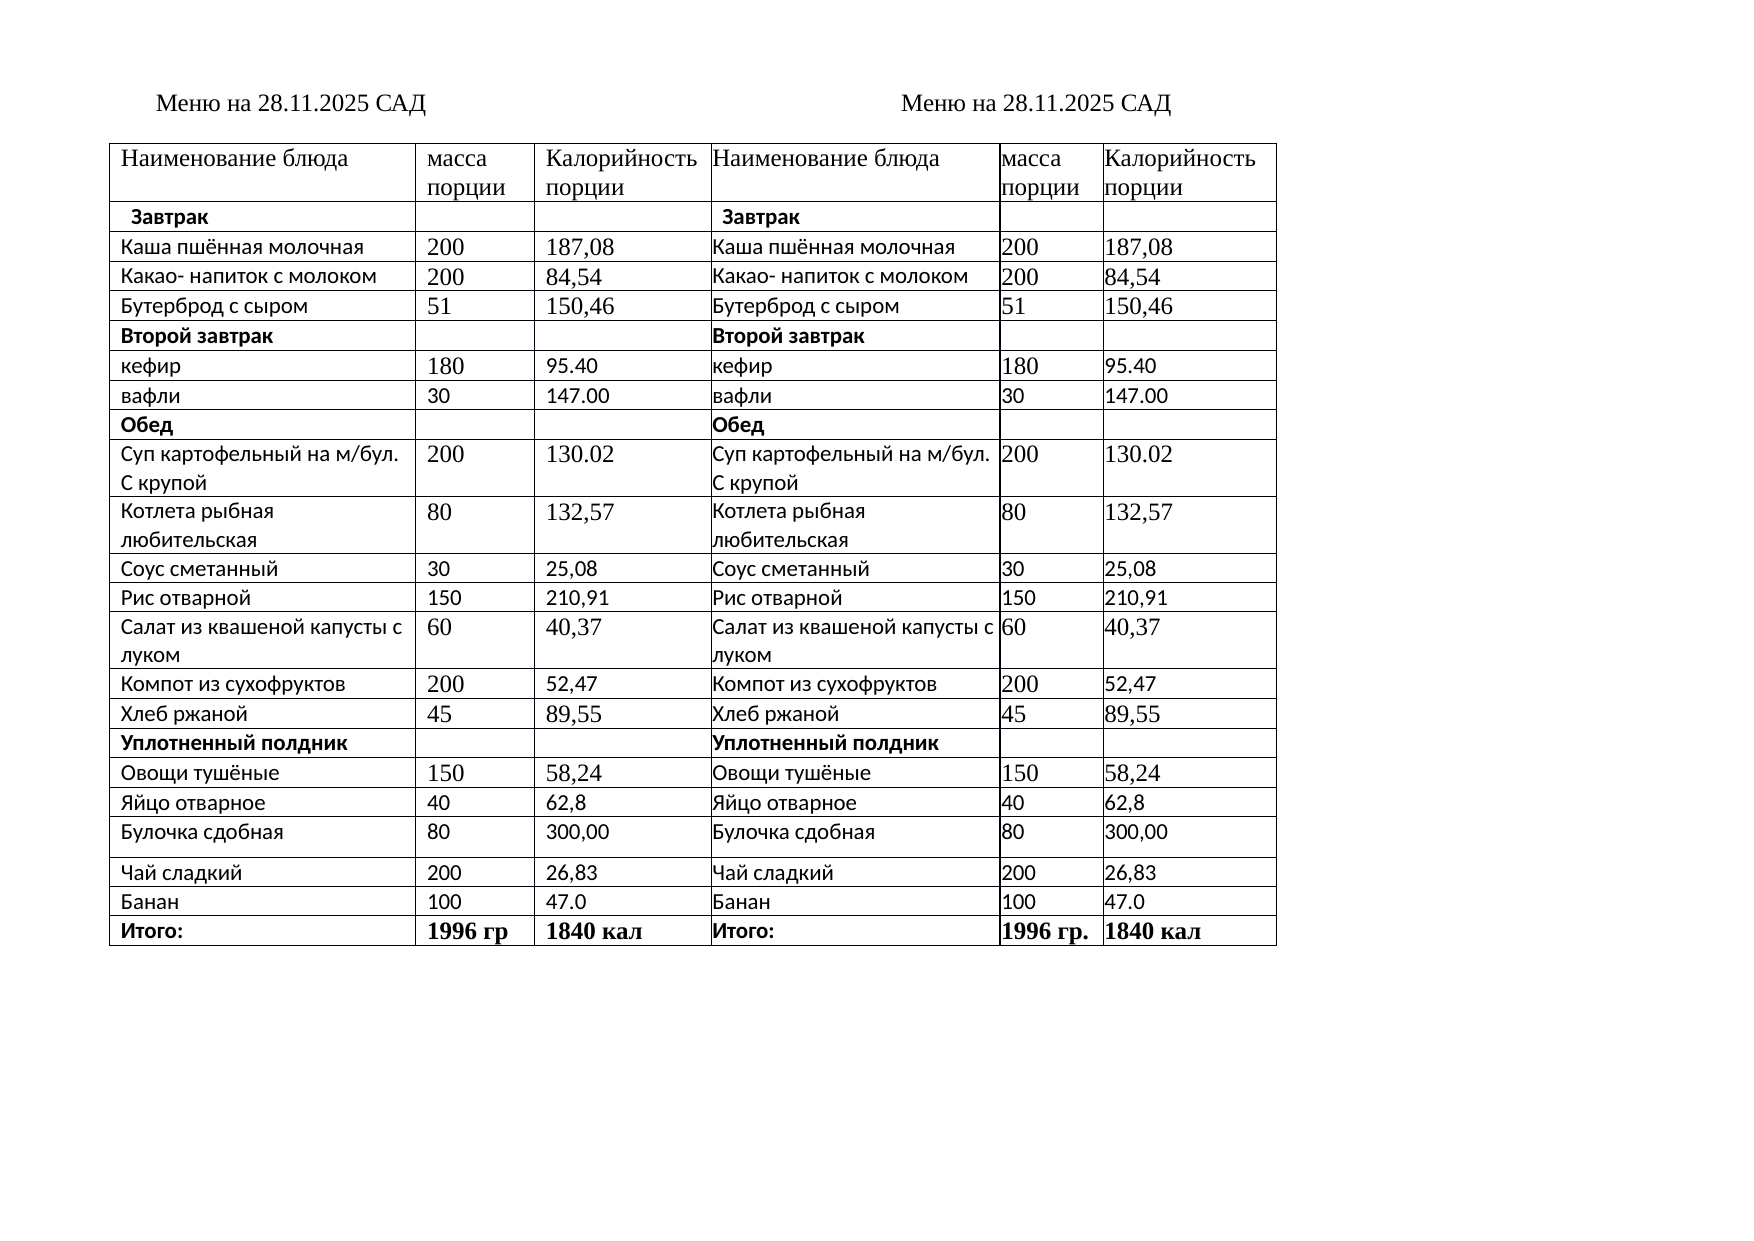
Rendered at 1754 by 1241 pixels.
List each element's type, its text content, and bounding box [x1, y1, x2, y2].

table_header масса порции [416, 144, 534, 201]
table_cell 26,83 [1104, 858, 1276, 886]
table_cell 200 [1001, 858, 1103, 886]
table_cell Рис отварной [110, 583, 415, 611]
table_cell 150 [1001, 583, 1103, 611]
table_cell 200 [416, 669, 534, 698]
table_cell Каша пшённая молочная [712, 232, 999, 261]
table_cell Суп картофельный на м/бул. С крупой [712, 440, 999, 496]
table_cell Чай сладкий [712, 858, 999, 886]
table_cell [1104, 410, 1276, 438]
table_cell 80 [1001, 817, 1103, 857]
table_cell Банан [110, 887, 415, 915]
table_cell [1104, 729, 1276, 757]
table_cell Яйцо отварное [110, 788, 415, 816]
table_cell 150 [416, 758, 534, 787]
table_cell Рис отварной [712, 583, 999, 611]
table_cell 300,00 [535, 817, 711, 857]
table_cell 52,47 [1104, 669, 1276, 698]
table_cell 1840 кал [535, 916, 711, 944]
table_cell [1001, 729, 1103, 757]
table_cell 58,24 [535, 758, 711, 787]
table_cell 200 [416, 858, 534, 886]
table_cell Итого: [110, 916, 415, 944]
table_cell 180 [416, 351, 534, 380]
table_cell вафли [110, 381, 415, 409]
table_cell 200 [416, 262, 534, 290]
table_cell Котлета рыбная любительская [712, 497, 999, 553]
table_cell 30 [416, 554, 534, 582]
table_cell 1996 гр. [1001, 916, 1103, 944]
table_cell 84,54 [535, 262, 711, 290]
table_header Наименование блюда [110, 144, 415, 201]
table_cell [416, 202, 534, 231]
table_cell 150,46 [1104, 291, 1276, 320]
table_cell 95.40 [1104, 351, 1276, 380]
table_cell [1104, 202, 1276, 231]
table_cell 200 [1001, 262, 1103, 290]
table_cell 26,83 [535, 858, 711, 886]
table_cell 187,08 [535, 232, 711, 261]
table_cell Хлеб ржаной [712, 699, 999, 727]
table_cell 150 [416, 583, 534, 611]
table_cell 80 [416, 497, 534, 553]
table_cell [1001, 410, 1103, 438]
table_cell 147.00 [1104, 381, 1276, 409]
table_cell вафли [712, 381, 999, 409]
table_cell Каша пшённая молочная [110, 232, 415, 261]
table_cell кефир [712, 351, 999, 380]
table_cell 100 [416, 887, 534, 915]
table_cell 80 [1001, 497, 1103, 553]
table_cell 40,37 [535, 612, 711, 668]
table_cell Яйцо отварное [712, 788, 999, 816]
table_cell Салат из квашеной капусты с луком [712, 612, 999, 668]
table_cell 187,08 [1104, 232, 1276, 261]
table_cell Булочка сдобная [110, 817, 415, 857]
table_cell 58,24 [1104, 758, 1276, 787]
table_cell 52,47 [535, 669, 711, 698]
table_cell 200 [416, 232, 534, 261]
table_cell [416, 410, 534, 438]
table_cell 30 [1001, 554, 1103, 582]
table_cell 200 [1001, 669, 1103, 698]
table_cell Завтрак [110, 202, 415, 231]
table_cell 89,55 [535, 699, 711, 727]
table_cell Компот из сухофруктов [712, 669, 999, 698]
table_cell [416, 321, 534, 350]
table_cell [1001, 321, 1103, 350]
table_cell 210,91 [535, 583, 711, 611]
table_cell [416, 729, 534, 757]
table_cell 40 [1001, 788, 1103, 816]
table_cell 45 [416, 699, 534, 727]
table_cell 62,8 [1104, 788, 1276, 816]
table_header Наименование блюда [712, 144, 999, 201]
table_cell 84,54 [1104, 262, 1276, 290]
table_header Калорийность порции [1104, 144, 1276, 201]
table_cell [535, 410, 711, 438]
table_cell Обед [110, 410, 415, 438]
table_cell Овощи тушёные [110, 758, 415, 787]
table_cell 200 [416, 440, 534, 496]
table_cell 25,08 [1104, 554, 1276, 582]
table_cell 132,57 [1104, 497, 1276, 553]
table_cell [1001, 202, 1103, 231]
table_cell 132,57 [535, 497, 711, 553]
table_cell 30 [416, 381, 534, 409]
table_cell [535, 202, 711, 231]
table_cell 47.0 [535, 887, 711, 915]
table_cell Соус сметанный [712, 554, 999, 582]
table_cell 150 [1001, 758, 1103, 787]
table_cell 300,00 [1104, 817, 1276, 857]
table_cell Второй завтрак [712, 321, 999, 350]
table_cell 130.02 [1104, 440, 1276, 496]
table_cell Бутерброд с сыром [712, 291, 999, 320]
table_cell Уплотненный полдник [712, 729, 999, 757]
table_cell 25,08 [535, 554, 711, 582]
table_cell Обед [712, 410, 999, 438]
table_cell Какао- напиток с молоком [712, 262, 999, 290]
table_cell Хлеб ржаной [110, 699, 415, 727]
table_cell 147.00 [535, 381, 711, 409]
table_cell 200 [1001, 232, 1103, 261]
table_cell [535, 321, 711, 350]
table_cell Чай сладкий [110, 858, 415, 886]
table_cell Банан [712, 887, 999, 915]
table_cell 40 [416, 788, 534, 816]
table_cell 200 [1001, 440, 1103, 496]
table_cell 30 [1001, 381, 1103, 409]
table_cell Соус сметанный [110, 554, 415, 582]
table_cell Компот из сухофруктов [110, 669, 415, 698]
table_cell [1104, 321, 1276, 350]
table_header Калорийность порции [535, 144, 711, 201]
table_cell 130.02 [535, 440, 711, 496]
table_cell Овощи тушёные [712, 758, 999, 787]
table_cell 150,46 [535, 291, 711, 320]
table_cell 51 [1001, 291, 1103, 320]
table_cell 100 [1001, 887, 1103, 915]
table_cell 89,55 [1104, 699, 1276, 727]
table_cell Второй завтрак [110, 321, 415, 350]
table_cell Булочка сдобная [712, 817, 999, 857]
table_cell 1996 гр [416, 916, 534, 944]
table_cell Суп картофельный на м/бул. С крупой [110, 440, 415, 496]
table_cell 60 [1001, 612, 1103, 668]
table_cell Бутерброд с сыром [110, 291, 415, 320]
table_cell кефир [110, 351, 415, 380]
text Меню на 28.11.2025 САД Меню на 28.11.2025 САД [118, 88, 1636, 117]
table_cell 1840 кал [1104, 916, 1276, 944]
table_cell 95.40 [535, 351, 711, 380]
table_cell 80 [416, 817, 534, 857]
table_cell [535, 729, 711, 757]
table_cell 51 [416, 291, 534, 320]
table_cell 45 [1001, 699, 1103, 727]
table_cell 47.0 [1104, 887, 1276, 915]
table_cell Завтрак [712, 202, 999, 231]
table_cell 210,91 [1104, 583, 1276, 611]
table_cell 60 [416, 612, 534, 668]
table_cell 62,8 [535, 788, 711, 816]
table_cell Салат из квашеной капусты с луком [110, 612, 415, 668]
table_cell Итого: [712, 916, 999, 944]
table_cell 40,37 [1104, 612, 1276, 668]
table_header масса порции [1001, 144, 1103, 201]
table_cell Какао- напиток с молоком [110, 262, 415, 290]
table_cell Уплотненный полдник [110, 729, 415, 757]
table_cell 180 [1001, 351, 1103, 380]
table_cell Котлета рыбная любительская [110, 497, 415, 553]
